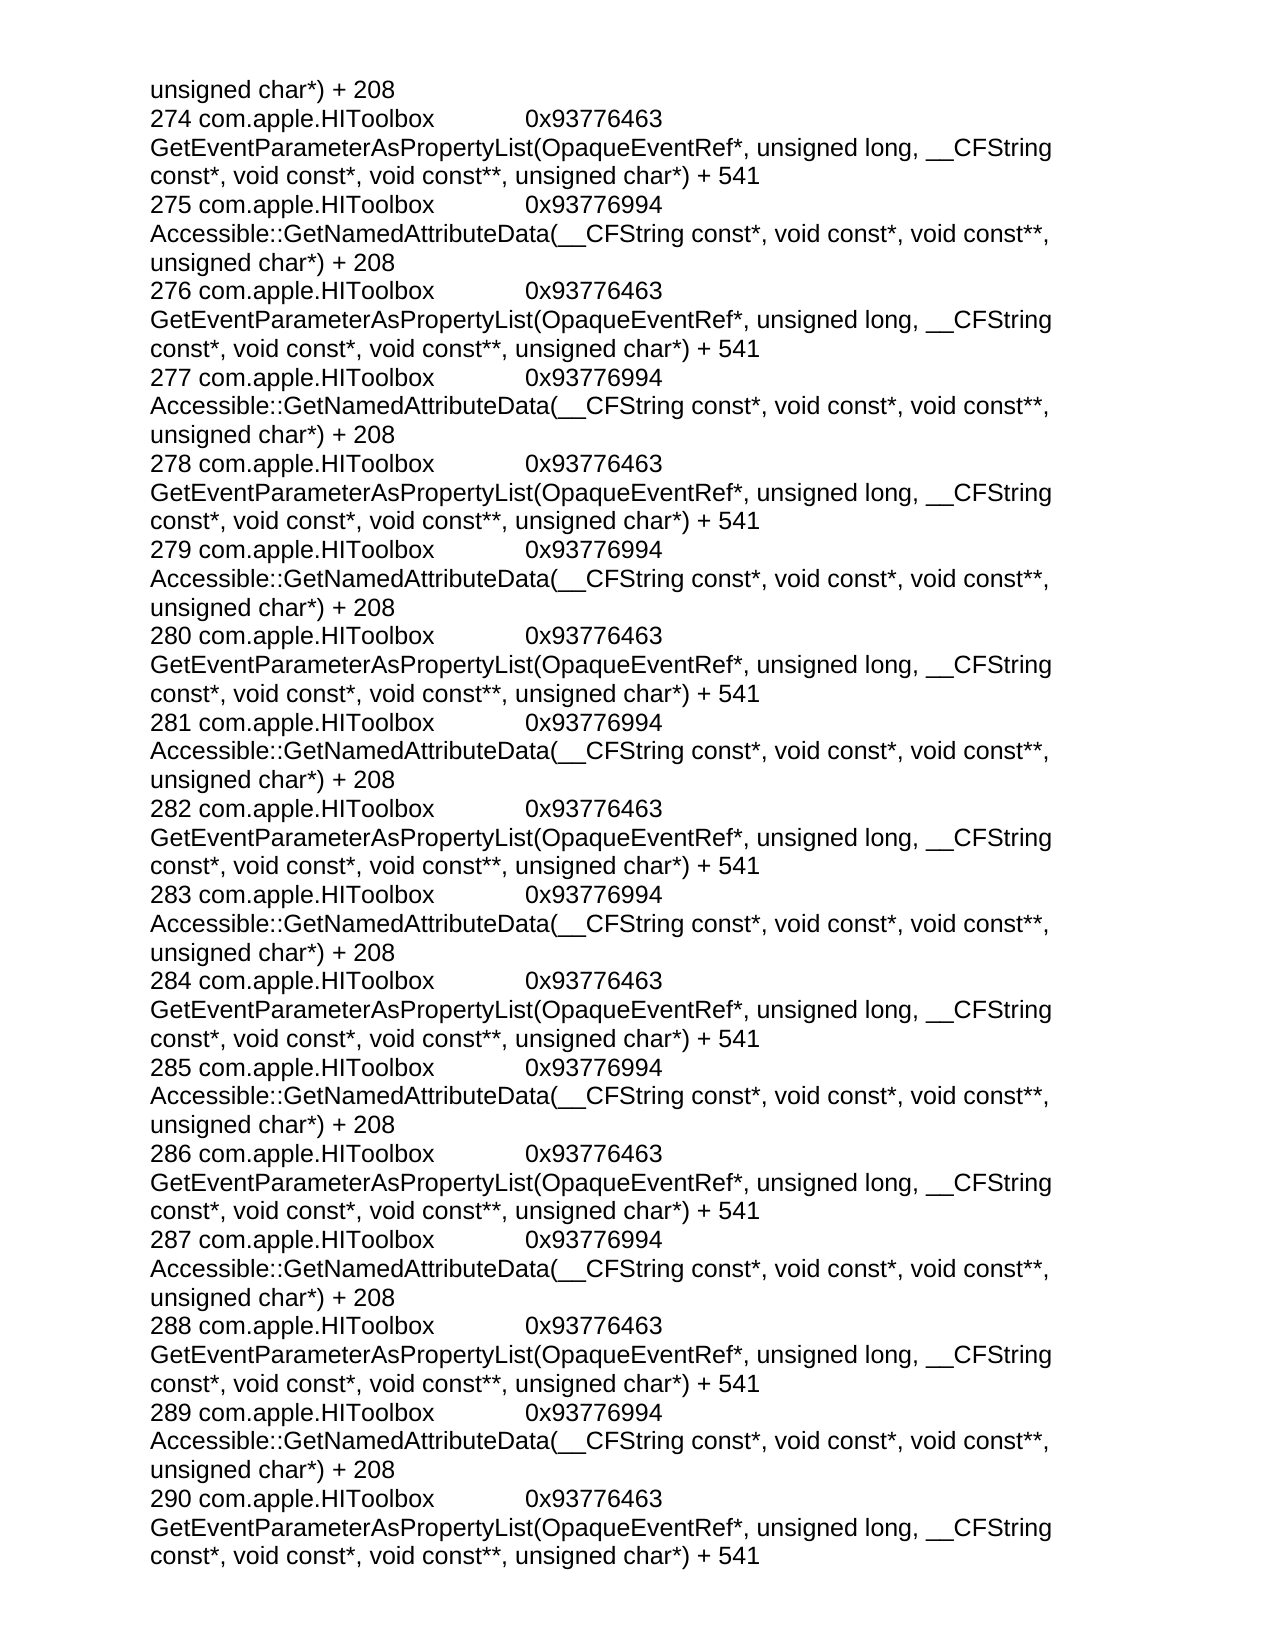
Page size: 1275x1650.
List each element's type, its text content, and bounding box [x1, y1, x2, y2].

text 287 com.apple.HIToolbox 0x93776994 Accessible::GetNamedAttributeData(__CFString const*, void const*, void const**, unsigned char*) + 208 [150, 1225, 1125, 1311]
text 286 com.apple.HIToolbox 0x93776463 GetEventParameterAsPropertyList(OpaqueEventRef*, unsigned long, __CFString const*, void const*, void const**, unsigned char*) + 541 [150, 1139, 1125, 1225]
text 277 com.apple.HIToolbox 0x93776994 Accessible::GetNamedAttributeData(__CFString const*, void const*, void const**, unsigned char*) + 208 [150, 362, 1125, 449]
text 289 com.apple.HIToolbox 0x93776994 Accessible::GetNamedAttributeData(__CFString const*, void const*, void const**, unsigned char*) + 208 [150, 1397, 1125, 1484]
text 275 com.apple.HIToolbox 0x93776994 Accessible::GetNamedAttributeData(__CFString const*, void const*, void const**, unsigned char*) + 208 [150, 190, 1125, 276]
text 283 com.apple.HIToolbox 0x93776994 Accessible::GetNamedAttributeData(__CFString const*, void const*, void const**, unsigned char*) + 208 [150, 880, 1125, 966]
text 279 com.apple.HIToolbox 0x93776994 Accessible::GetNamedAttributeData(__CFString const*, void const*, void const**, unsigned char*) + 208 [150, 535, 1125, 621]
text 274 com.apple.HIToolbox 0x93776463 GetEventParameterAsPropertyList(OpaqueEventRef*, unsigned long, __CFString const*, void const*, void const**, unsigned char*) + 541 [150, 104, 1125, 190]
text 290 com.apple.HIToolbox 0x93776463 GetEventParameterAsPropertyList(OpaqueEventRef*, unsigned long, __CFString const*, void const*, void const**, unsigned char*) + 541 [150, 1484, 1125, 1570]
text 282 com.apple.HIToolbox 0x93776463 GetEventParameterAsPropertyList(OpaqueEventRef*, unsigned long, __CFString const*, void const*, void const**, unsigned char*) + 541 [150, 794, 1125, 880]
text unsigned char*) + 208 [150, 75, 1125, 104]
text 285 com.apple.HIToolbox 0x93776994 Accessible::GetNamedAttributeData(__CFString const*, void const*, void const**, unsigned char*) + 208 [150, 1052, 1125, 1139]
text 278 com.apple.HIToolbox 0x93776463 GetEventParameterAsPropertyList(OpaqueEventRef*, unsigned long, __CFString const*, void const*, void const**, unsigned char*) + 541 [150, 449, 1125, 535]
text 281 com.apple.HIToolbox 0x93776994 Accessible::GetNamedAttributeData(__CFString const*, void const*, void const**, unsigned char*) + 208 [150, 707, 1125, 794]
text 288 com.apple.HIToolbox 0x93776463 GetEventParameterAsPropertyList(OpaqueEventRef*, unsigned long, __CFString const*, void const*, void const**, unsigned char*) + 541 [150, 1311, 1125, 1397]
text 284 com.apple.HIToolbox 0x93776463 GetEventParameterAsPropertyList(OpaqueEventRef*, unsigned long, __CFString const*, void const*, void const**, unsigned char*) + 541 [150, 966, 1125, 1052]
text 280 com.apple.HIToolbox 0x93776463 GetEventParameterAsPropertyList(OpaqueEventRef*, unsigned long, __CFString const*, void const*, void const**, unsigned char*) + 541 [150, 621, 1125, 707]
text 276 com.apple.HIToolbox 0x93776463 GetEventParameterAsPropertyList(OpaqueEventRef*, unsigned long, __CFString const*, void const*, void const**, unsigned char*) + 541 [150, 276, 1125, 362]
